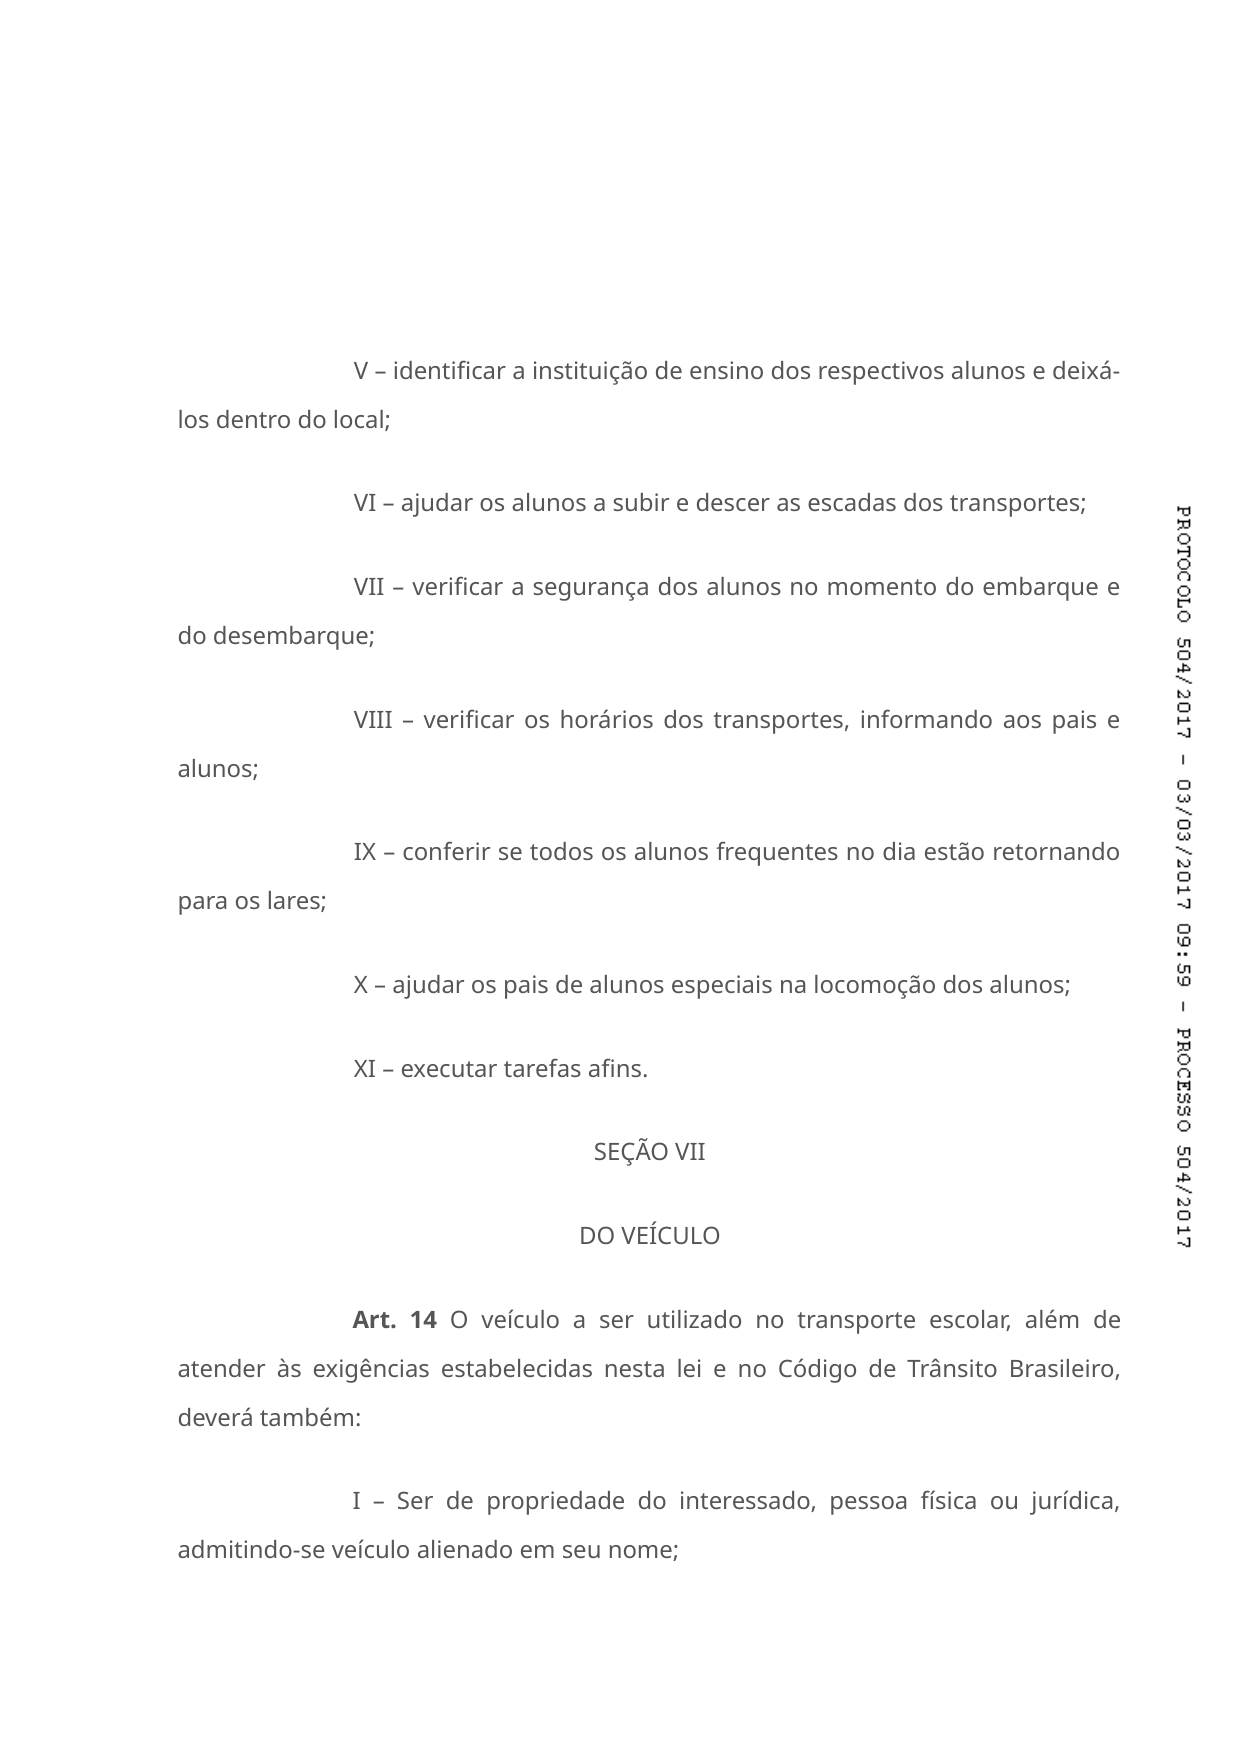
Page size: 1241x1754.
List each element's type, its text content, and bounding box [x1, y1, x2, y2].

text DO VEÍCULO [177, 1219, 1122, 1252]
text I – Ser de propriedade do interessado, pessoa física ou jurídica, admitindo-se veículo alienado em seu nome; [177, 1484, 1122, 1566]
text VI – ajudar os alunos a subir e descer as escadas dos transportes; [177, 486, 1122, 519]
text VII – verificar a segurança dos alunos no momento do embarque e do desembarque; [177, 570, 1122, 651]
text Art. 14 O veículo a ser utilizado no transporte escolar, além de atender às exigências estabelecidas nesta lei e no Código de Trânsito Brasileiro, deverá também: [177, 1303, 1122, 1433]
text SEÇÃO VII [177, 1135, 1122, 1168]
text IX – conferir se todos os alunos frequentes no dia estão retornando para os lares; [177, 835, 1122, 917]
text VIII – verificar os horários dos transportes, informando aos pais e alunos; [177, 702, 1122, 784]
text V – identificar a instituição de ensino dos respectivos alunos e deixá-los dentro do local; [177, 353, 1122, 435]
text X – ajudar os pais de alunos especiais na locomoção dos alunos; [177, 968, 1122, 1000]
text XI – executar tarefas afins. [177, 1051, 1122, 1084]
picture [1149, 502, 1213, 1252]
